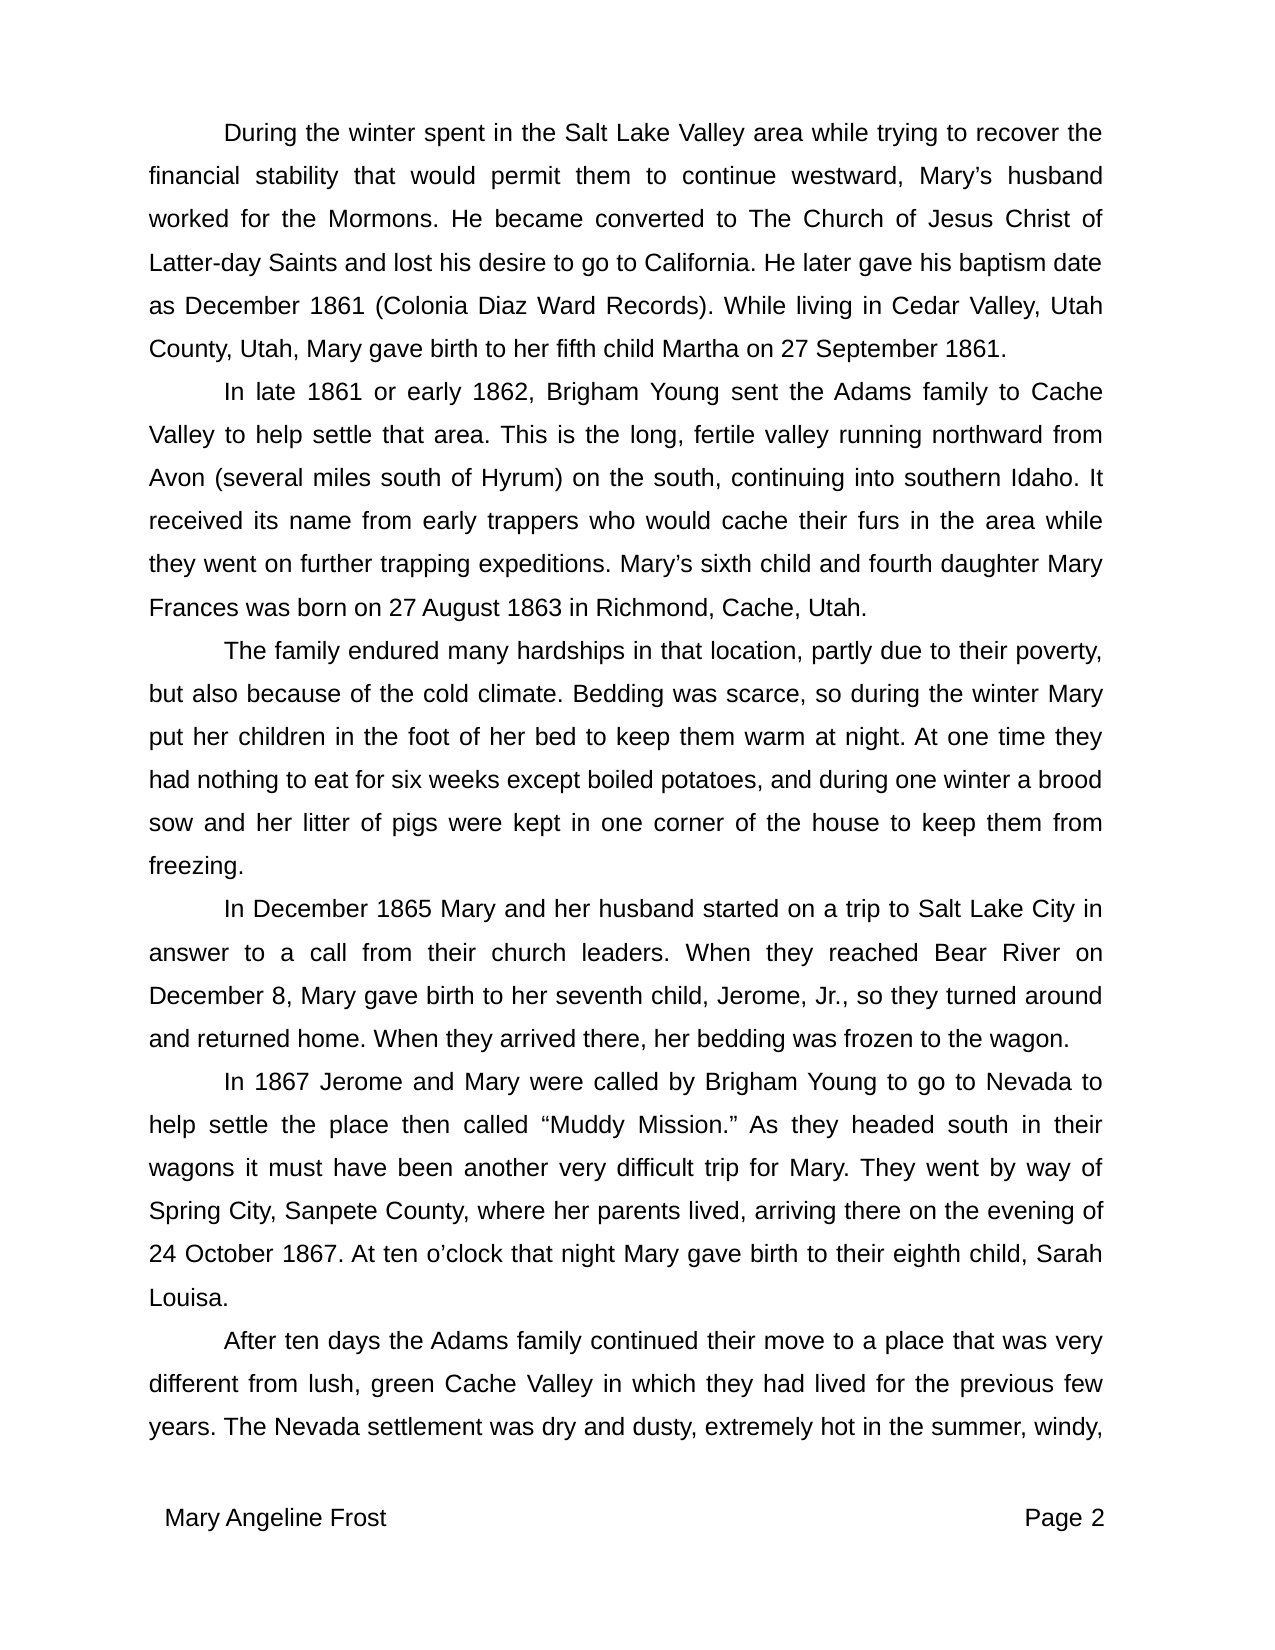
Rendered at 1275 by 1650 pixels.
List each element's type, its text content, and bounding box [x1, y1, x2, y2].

text After ten days the Adams family continued their move to a place that was very different from lush, green Cache Valley in which they had lived for the previous few years. The Nevada settlement was dry and dusty, extremely hot in the summer, windy, [148, 1326, 1105, 1441]
text In December 1865 Mary and her husband started on a trip to Salt Lake City in answer to a call from their church leaders. When they reached Bear River on December 8, Mary gave birth to her seventh child, Jerome, Jr., so they turned around and returned home. When they arrived there, her bedding was frozen to the wagon. [148, 894, 1105, 1052]
text The family endured many hardships in that location, partly due to their poverty, but also because of the cold climate. Bedding was scarce, so during the winter Mary put her children in the foot of her bed to keep them warm at night. At one time they had nothing to eat for six weeks except boiled potatoes, and during one winter a brood sow and her litter of pigs were kept in one corner of the house to keep them from freezing. [148, 636, 1105, 880]
text In late 1861 or early 1862, Brigham Young sent the Adams family to Cache Valley to help settle that area. This is the long, fertile valley running northward from Avon (several miles south of Hyrum) on the south, continuing into southern Idaho. It received its name from early trappers who would cache their furs in the area while they went on further trapping expeditions. Mary’s sixth child and fourth daughter Mary Frances was born on 27 August 1863 in Richmond, Cache, Utah. [148, 377, 1105, 621]
text In 1867 Jerome and Mary were called by Brigham Young to go to Nevada to help settle the place then called “Muddy Mission.” As they headed south in their wagons it must have been another very difficult trip for Mary. They went by way of Spring City, Sanpete County, where her parents lived, arriving there on the evening of 24 October 1867. At ten o’clock that night Mary gave birth to their eighth child, Sarah Louisa. [148, 1067, 1105, 1311]
text During the winter spent in the Salt Lake Valley area while trying to recover the financial stability that would permit them to continue westward, Mary’s husband worked for the Mormons. He became converted to The Church of Jesus Christ of Latter-day Saints and lost his desire to go to California. He later gave his baptism date as December 1861 (Colonia Diaz Ward Records). While living in Cedar Valley, Utah County, Utah, Mary gave birth to her fifth child Martha on 27 September 1861. [148, 118, 1105, 362]
